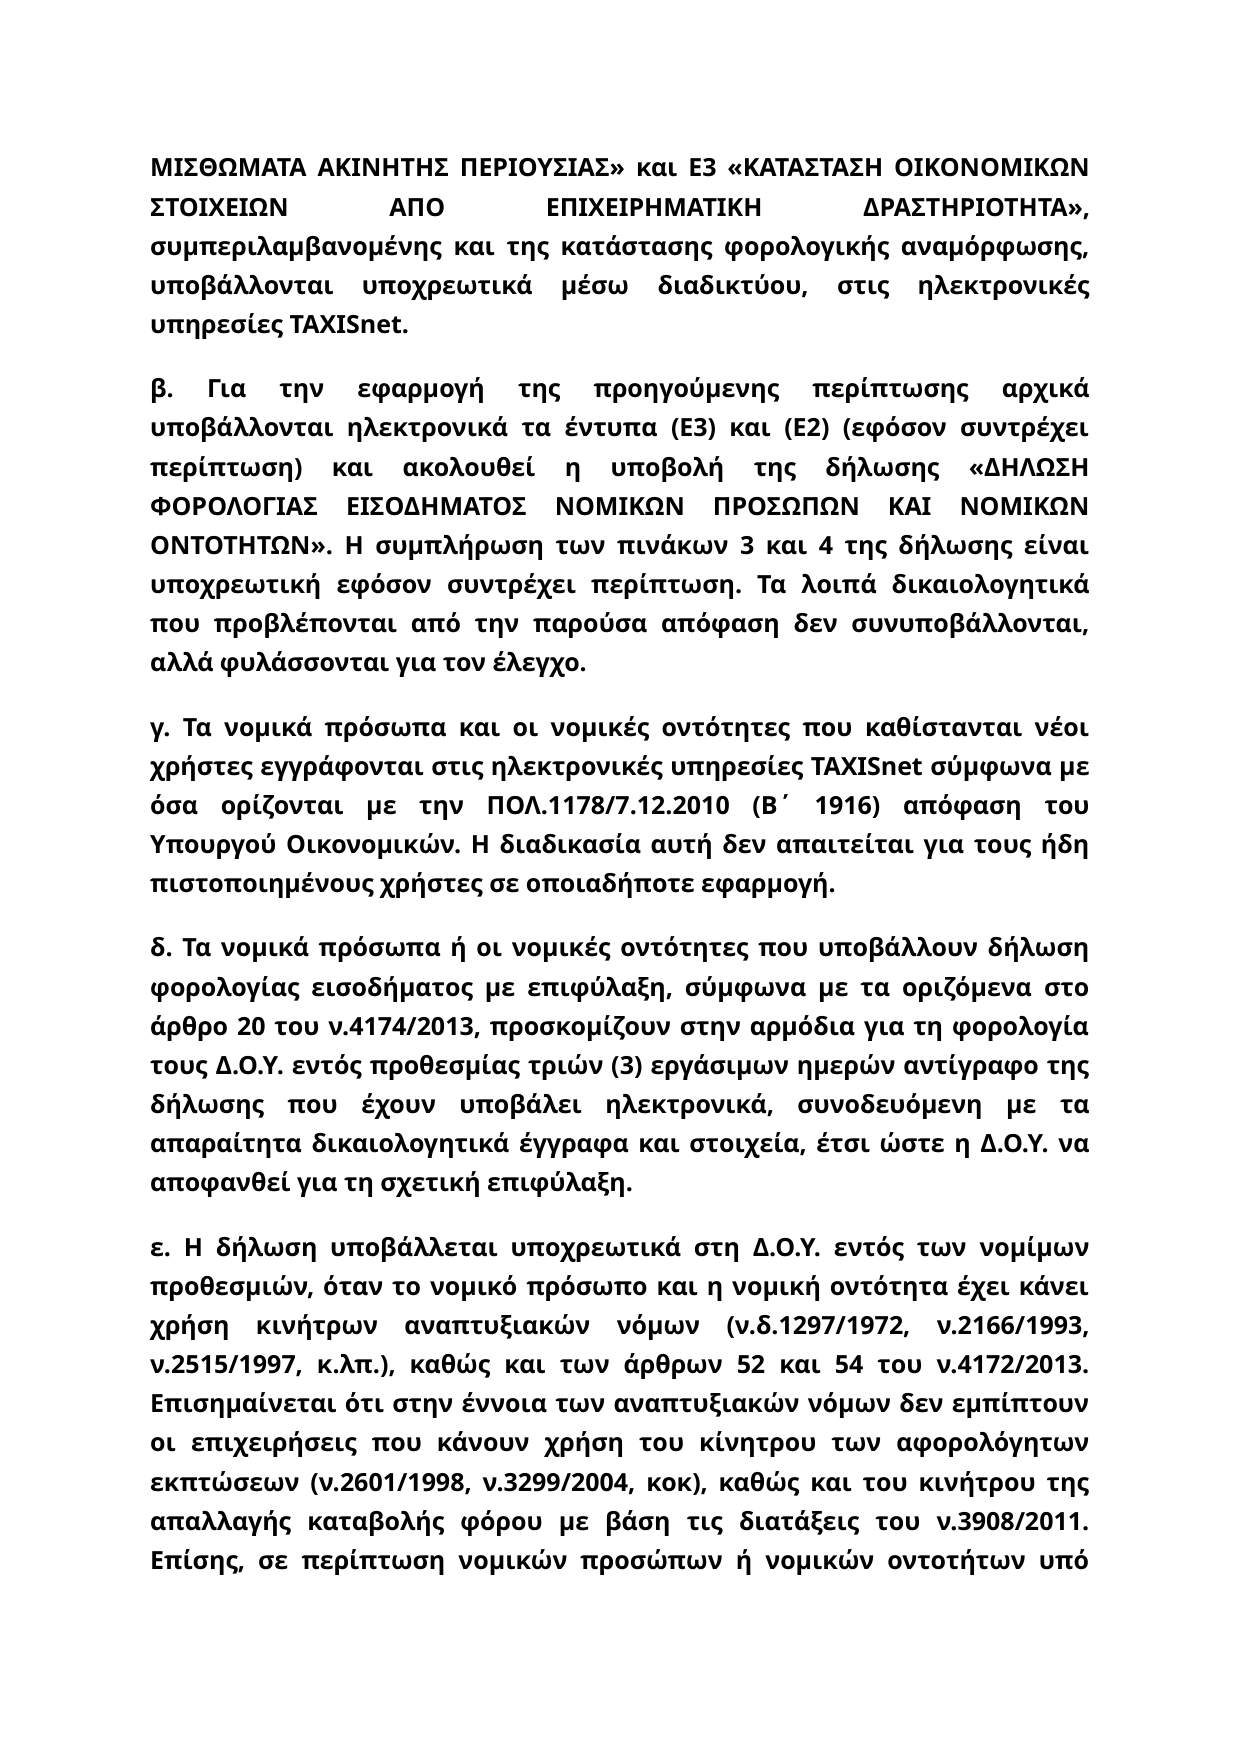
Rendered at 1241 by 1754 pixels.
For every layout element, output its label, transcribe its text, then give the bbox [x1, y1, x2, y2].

text ΜΙΣΘΩΜΑΤΑ ΑΚΙΝΗΤΗΣ ΠΕΡΙΟΥΣΙΑΣ» και Ε3 «ΚΑΤΑΣΤΑΣΗ ΟΙΚΟΝΟΜΙΚΩΝ ΣΤΟΙΧΕΙΩΝ ΑΠΟ ΕΠΙΧΕΙΡΗΜΑΤΙΚΗ ΔΡΑΣΤΗΡΙΟΤΗΤΑ», συμπεριλαμβανομένης και της κατάστασης φορολογικής αναμόρφωσης, υποβάλλονται υποχρεωτικά μέσω διαδικτύου, στις ηλεκτρονικές υπηρεσίες TAXISnet. [150, 150, 1090, 341]
text δ. Τα νομικά πρόσωπα ή οι νομικές οντότητες που υποβάλλουν δήλωση φορολογίας εισοδήματος με επιφύλαξη, σύμφωνα με τα οριζόμενα στο άρθρο 20 του ν.4174/2013, προσκομίζουν στην αρμόδια για τη φορολογία τους Δ.Ο.Υ. εντός προθεσμίας τριών (3) εργάσιμων ημερών αντίγραφο της δήλωσης που έχουν υποβάλει ηλεκτρονικά, συνοδευόμενη με τα απαραίτητα δικαιολογητικά έγγραφα και στοιχεία, έτσι ώστε η Δ.Ο.Υ. να αποφανθεί για τη σχετική επιφύλαξη. [150, 930, 1090, 1199]
text ε. Η δήλωση υποβάλλεται υποχρεωτικά στη Δ.Ο.Υ. εντός των νομίμων προθεσμιών, όταν το νομικό πρόσωπο και η νομική οντότητα έχει κάνει χρήση κινήτρων αναπτυξιακών νόμων (ν.δ.1297/1972, ν.2166/1993, ν.2515/1997, κ.λπ.), καθώς και των άρθρων 52 και 54 του ν.4172/2013. Επισημαίνεται ότι στην έννοια των αναπτυξιακών νόμων δεν εμπίπτουν οι επιχειρήσεις που κάνουν χρήση του κίνητρου των αφορολόγητων εκπτώσεων (ν.2601/1998, ν.3299/2004, κοκ), καθώς και του κινήτρου της απαλλαγής καταβολής φόρου με βάση τις διατάξεις του ν.3908/2011. Επίσης, σε περίπτωση νομικών προσώπων ή νομικών οντοτήτων υπό [150, 1229, 1090, 1577]
text γ. Τα νομικά πρόσωπα και οι νομικές οντότητες που καθίστανται νέοι χρήστες εγγράφονται στις ηλεκτρονικές υπηρεσίες TAXISnet σύμφωνα με όσα ορίζονται με την ΠΟΛ.1178/7.12.2010 (Β΄ 1916) απόφαση του Υπουργού Οικονομικών. Η διαδικασία αυτή δεν απαιτείται για τους ήδη πιστοποιημένους χρήστες σε οποιαδήποτε εφαρμογή. [150, 709, 1090, 900]
text β. Για την εφαρμογή της προηγούμενης περίπτωσης αρχικά υποβάλλονται ηλεκτρονικά τα έντυπα (Ε3) και (Ε2) (εφόσον συντρέχει περίπτωση) και ακολουθεί η υποβολή της δήλωσης «ΔΗΛΩΣΗ ΦΟΡΟΛΟΓΙΑΣ ΕΙΣΟΔΗΜΑΤΟΣ ΝΟΜΙΚΩΝ ΠΡΟΣΩΠΩΝ ΚΑΙ ΝΟΜΙΚΩΝ ΟΝΤΟΤΗΤΩΝ». Η συμπλήρωση των πινάκων 3 και 4 της δήλωσης είναι υποχρεωτική εφόσον συντρέχει περίπτωση. Τα λοιπά δικαιολογητικά που προβλέπονται από την παρούσα απόφαση δεν συνυποβάλλονται, αλλά φυλάσσονται για τον έλεγχο. [150, 371, 1090, 679]
